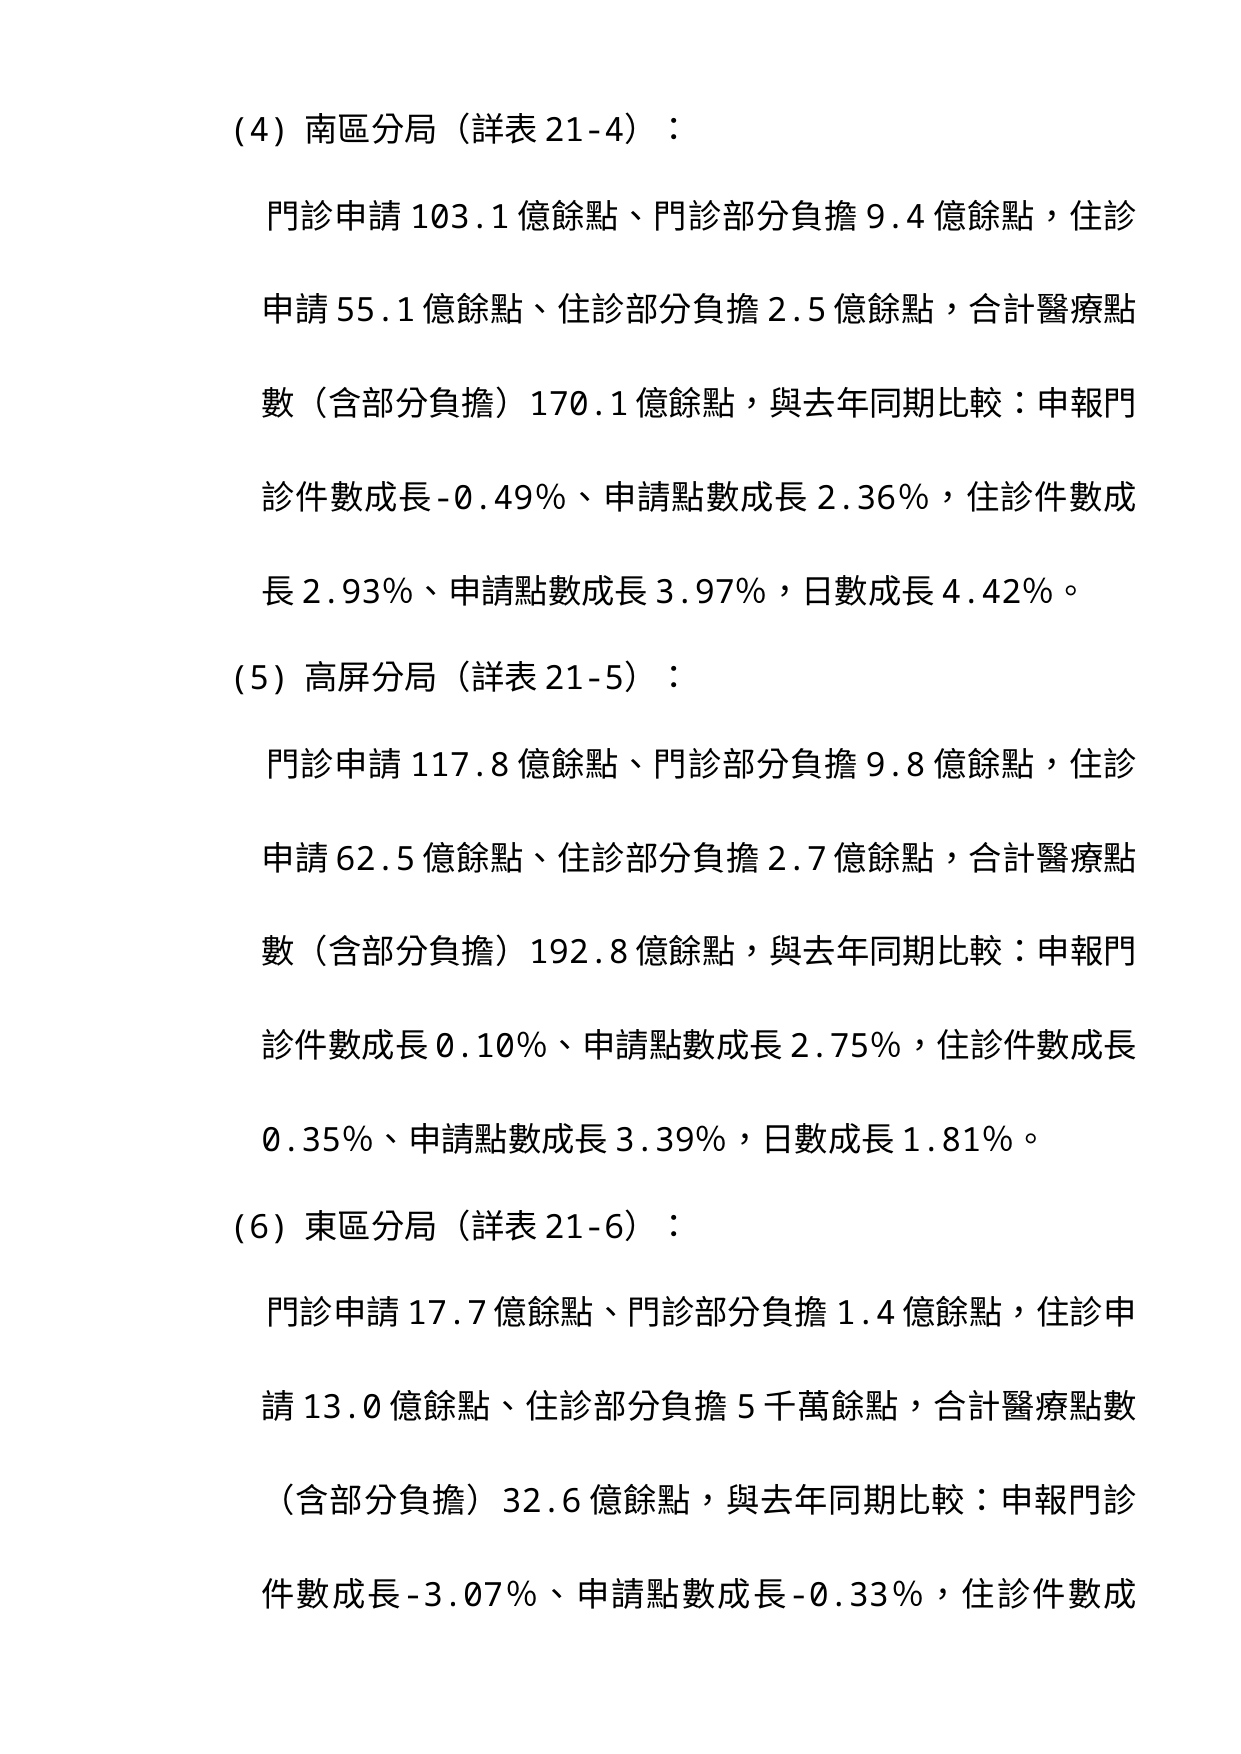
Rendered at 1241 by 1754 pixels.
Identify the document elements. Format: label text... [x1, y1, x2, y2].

list 東區分局（詳表21-6）： [229, 1182, 1137, 1244]
text 門診申請103.1億餘點、門診部分負擔9.4億餘點，住診申請55.1億餘點、住診部分負擔2.5億餘點，合計醫療點數（含部分負擔）170.1億餘點，與去年同期比較：申報門診件數成長-0.49％、申請點數成長2.36％，住診件數成長2.93％、申請點數成長3.97％，日數成長4.42％。 [261, 172, 1137, 609]
list 高屏分局（詳表21-5）： [229, 634, 1137, 696]
list 南區分局（詳表21-4）： [229, 85, 1137, 148]
text 門診申請17.7億餘點、門診部分負擔1.4億餘點，住診申請13.0億餘點、住診部分負擔5千萬餘點，合計醫療點數（含部分負擔）32.6億餘點，與去年同期比較：申報門診件數成長-3.07％、申請點數成長-0.33％，住診件數成 [261, 1269, 1137, 1612]
text 門診申請117.8億餘點、門診部分負擔9.8億餘點，住診申請62.5億餘點、住診部分負擔2.7億餘點，合計醫療點數（含部分負擔）192.8億餘點，與去年同期比較：申報門診件數成長0.10％、申請點數成長2.75％，住診件數成長0.35％、申請點數成長3.39％，日數成長1.81％。 [261, 720, 1137, 1158]
